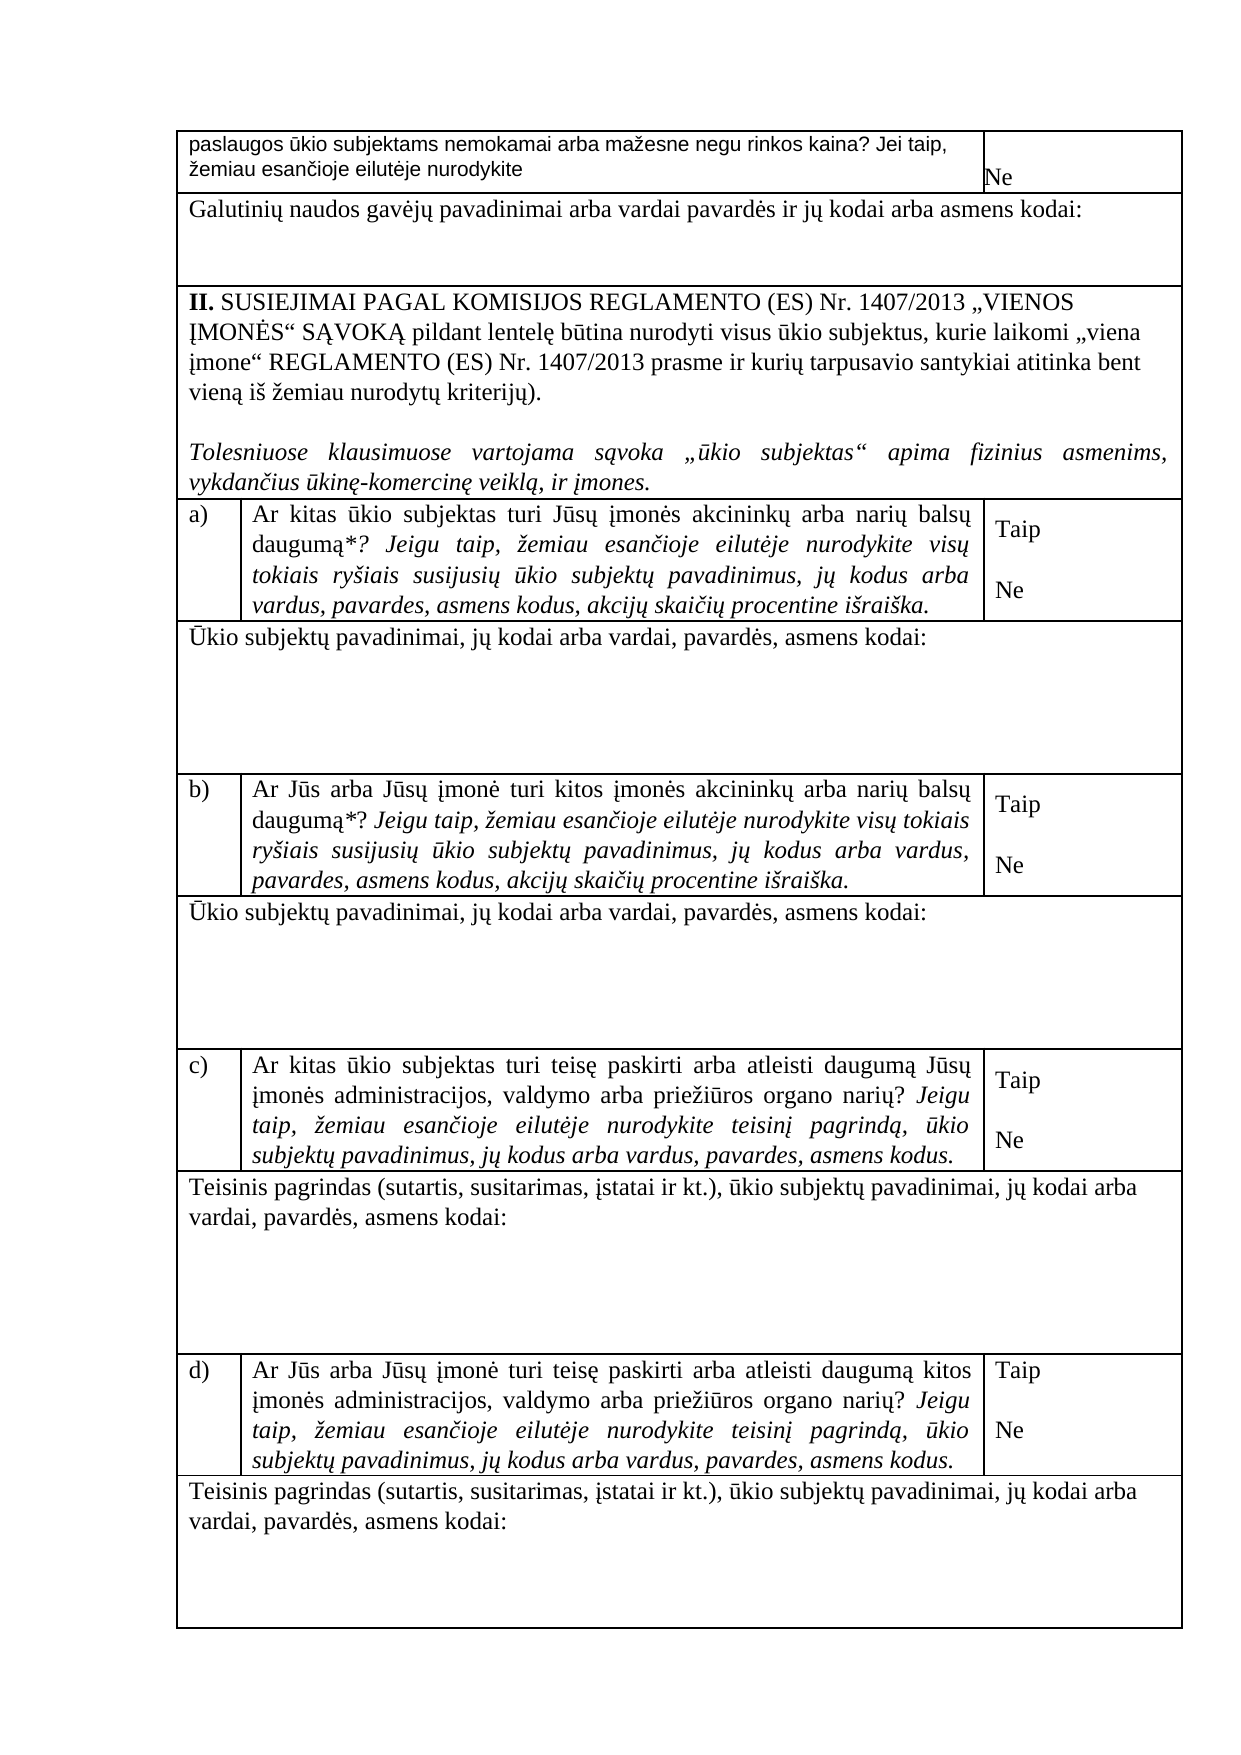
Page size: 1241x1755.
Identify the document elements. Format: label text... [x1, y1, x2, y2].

table_cell Ar kitas ūkio subjektas turi teisę paskirti arba atleisti daugumą Jūsų įmonės administracijos, valdymo arba priežiūros organo narių? Jeigu taip, žemiau esančioje eilutėje nurodykite teisinį pagrindą, ūkio subjektų pavadinimus, jų kodus arba vardus, pavardes, asmens kodus. [242, 1050, 983, 1170]
table_cell a) [178, 500, 240, 620]
table_cell Taip Ne [985, 775, 1181, 895]
table_cell II. SUSIEJIMAI PAGAL KOMISIJOS REGLAMENTO (ES) Nr. 1407/2013 „VIENOS ĮMONĖS“ SĄVOKĄ pildant lentelę būtina nurodyti visus ūkio subjektus, kurie laikomi „viena įmone“ REGLAMENTO (ES) Nr. 1407/2013 prasme ir kurių tarpusavio santykiai atitinka bent vieną iš žemiau nurodytų kriterijų). Tolesniuose klausimuose vartojama sąvoka „ūkio subjektas“ apima fizinius asmenims, vykdančius ūkinę-komercinę veiklą, ir įmones. [178, 287, 1181, 497]
table_cell Teisinis pagrindas (sutartis, susitarimas, įstatai ir kt.), ūkio subjektų pavadinimai, jų kodai arba vardai, pavardės, asmens kodai: [178, 1476, 1181, 1627]
table_cell Ūkio subjektų pavadinimai, jų kodai arba vardai, pavardės, asmens kodai: [178, 897, 1181, 1048]
table_cell b) [178, 775, 240, 895]
table_cell Teisinis pagrindas (sutartis, susitarimas, įstatai ir kt.), ūkio subjektų pavadinimai, jų kodai arba vardai, pavardės, asmens kodai: [178, 1172, 1181, 1353]
table_cell c) [178, 1050, 240, 1170]
table_cell Taip Ne [985, 1355, 1181, 1475]
table_cell Ūkio subjektų pavadinimai, jų kodai arba vardai, pavardės, asmens kodai: [178, 622, 1181, 772]
table_cell d) [178, 1355, 240, 1475]
table_cell Taip Ne [985, 1050, 1181, 1170]
table_cell paslaugos ūkio subjektams nemokamai arba mažesne negu rinkos kaina? Jei taip, žemiau esančioje eilutėje nurodykite [178, 132, 983, 192]
table_cell Galutinių naudos gavėjų pavadinimai arba vardai pavardės ir jų kodai arba asmens kodai: [178, 194, 1181, 284]
table_cell Ne [985, 132, 1181, 192]
table_cell Ar kitas ūkio subjektas turi Jūsų įmonės akcininkų arba narių balsų daugumą*? Jeigu taip, žemiau esančioje eilutėje nurodykite visų tokiais ryšiais susijusių ūkio subjektų pavadinimus, jų kodus arba vardus, pavardes, asmens kodus, akcijų skaičių procentine išraiška. [242, 500, 983, 620]
table_cell Taip Ne [985, 500, 1181, 620]
table_cell Ar Jūs arba Jūsų įmonė turi teisę paskirti arba atleisti daugumą kitos įmonės administracijos, valdymo arba priežiūros organo narių? Jeigu taip, žemiau esančioje eilutėje nurodykite teisinį pagrindą, ūkio subjektų pavadinimus, jų kodus arba vardus, pavardes, asmens kodus. [242, 1355, 983, 1475]
table_cell Ar Jūs arba Jūsų įmonė turi kitos įmonės akcininkų arba narių balsų daugumą*? Jeigu taip, žemiau esančioje eilutėje nurodykite visų tokiais ryšiais susijusių ūkio subjektų pavadinimus, jų kodus arba vardus, pavardes, asmens kodus, akcijų skaičių procentine išraiška. [242, 775, 983, 895]
